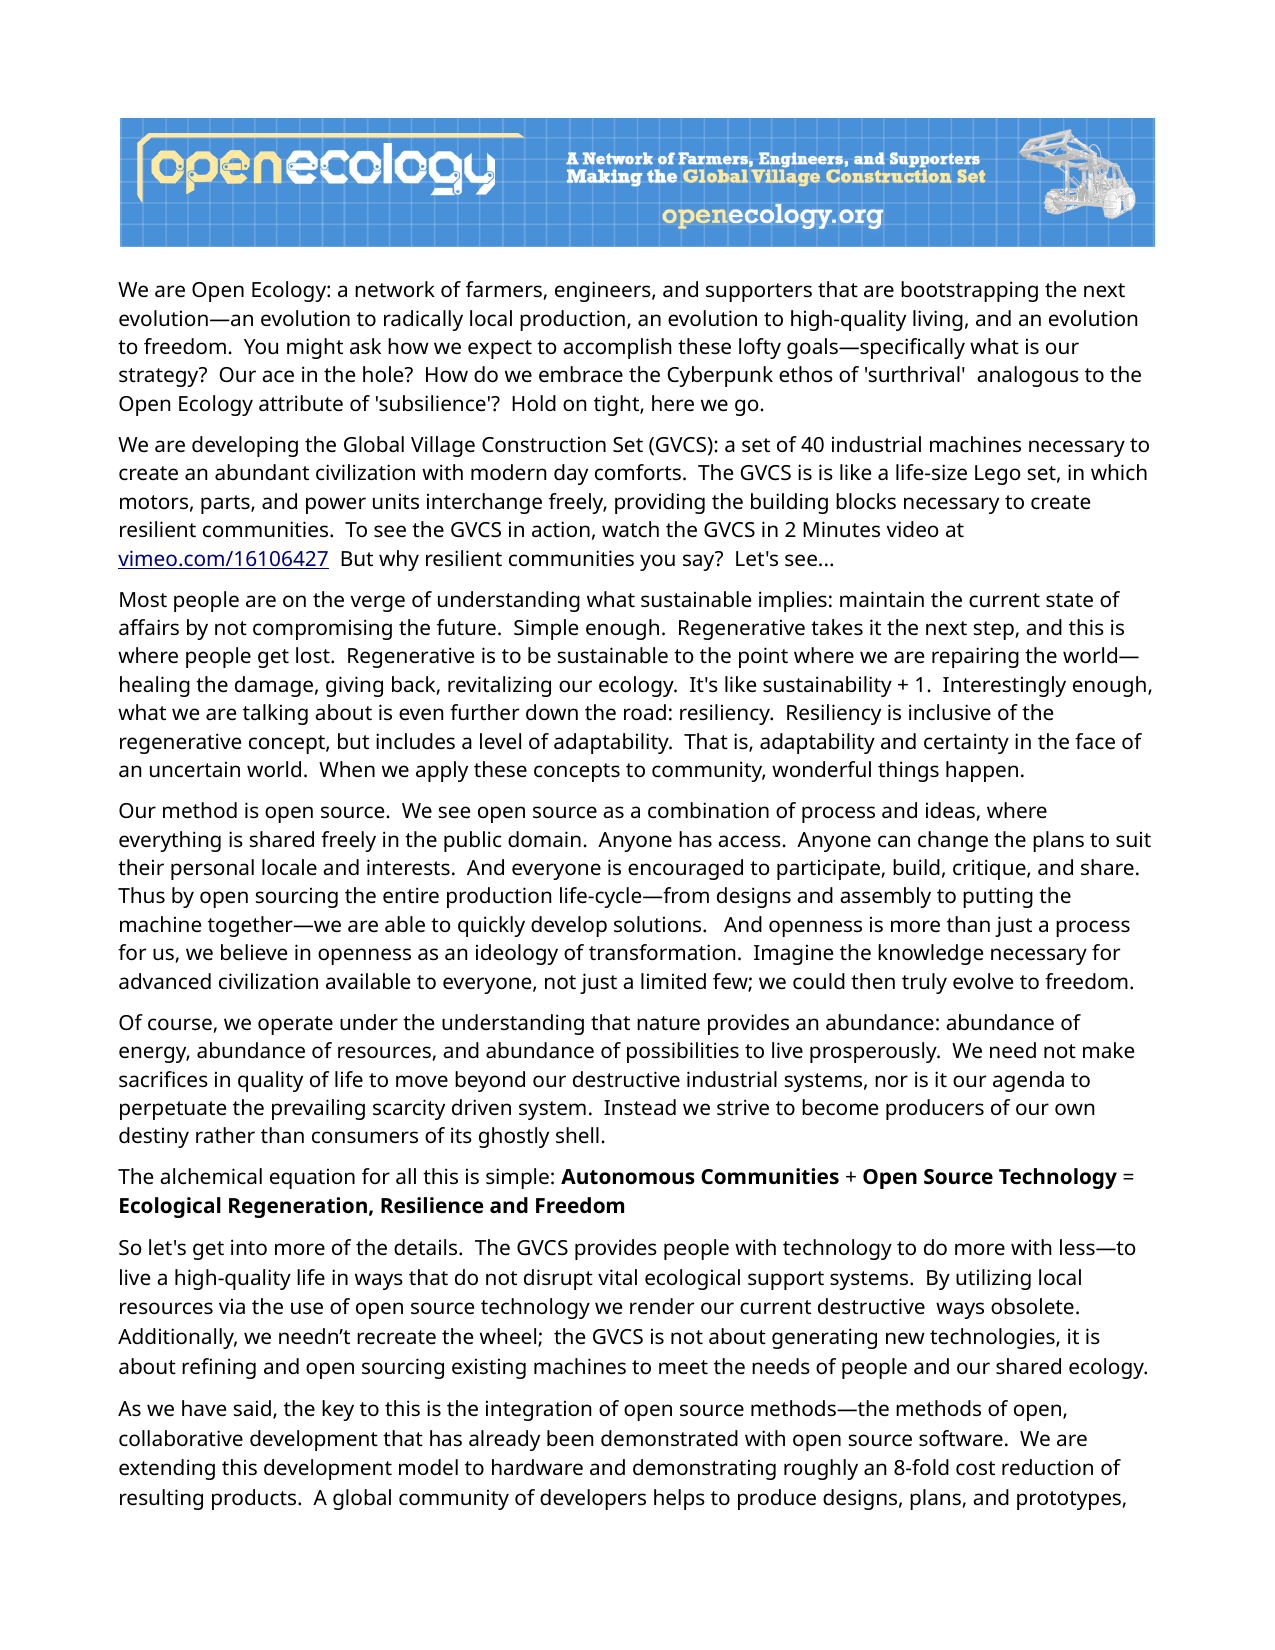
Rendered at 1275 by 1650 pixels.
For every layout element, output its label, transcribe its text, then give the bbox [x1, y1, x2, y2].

text Our method is open source. We see open source as a combination of process and ideas, where everything is shared freely in the public domain. Anyone has access. Anyone can change the plans to suit their personal locale and interests. And everyone is encouraged to participate, build, critique, and share. Thus by open sourcing the entire production life-cycle—from designs and assembly to putting the machine together—we are able to quickly develop solutions. And openness is more than just a process for us, we believe in openness as an ideology of transformation. Imagine the knowledge necessary for advanced civilization available to everyone, not just a limited few; we could then truly evolve to freedom. [118, 796, 1157, 995]
text As we have said, the key to this is the integration of open source methods—the methods of open, collaborative development that has already been demonstrated with open source software. We are extending this development model to hardware and demonstrating roughly an 8-fold cost reduction of resulting products. A global community of developers helps to produce designs, plans, and prototypes, [118, 1393, 1157, 1512]
text Most people are on the verge of understanding what sustainable implies: maintain the current state of affairs by not compromising the future. Simple enough. Regenerative takes it the next step, and this is where people get lost. Regenerative is to be sustainable to the point where we are repairing the world—healing the damage, giving back, revitalizing our ecology. It's like sustainability + 1. Interestingly enough, what we are talking about is even further down the road: resiliency. Resiliency is inclusive of the regenerative concept, but includes a level of adaptability. That is, adaptability and certainty in the face of an uncertain world. When we apply these concepts to community, wonderful things happen. [118, 585, 1157, 784]
text Of course, we operate under the understanding that nature provides an abundance: abundance of energy, abundance of resources, and abundance of possibilities to live prosperously. We need not make sacrifices in quality of life to move beyond our destructive industrial systems, nor is it our agenda to perpetuate the prevailing scarcity driven system. Instead we strive to become producers of our own destiny rather than consumers of its ghostly shell. [118, 1008, 1157, 1150]
picture [120, 118, 1155, 247]
text We are developing the Global Village Construction Set (GVCS): a set of 40 industrial machines necessary to create an abundant civilization with modern day comforts. The GVCS is is like a life-size Lego set, in which motors, parts, and power units interchange freely, providing the building blocks necessary to create resilient communities. To see the GVCS in action, watch the GVCS in 2 Minutes video at vimeo.com/16106427 But why resilient communities you say? Let's see... [118, 430, 1157, 572]
text We are Open Ecology: a network of farmers, engineers, and supporters that are bootstrapping the next evolution—an evolution to radically local production, an evolution to high-quality living, and an evolution to freedom. You might ask how we expect to accomplish these lofty goals—specifically what is our strategy? Our ace in the hole? How do we embrace the Cyberpunk ethos of 'surthrival' analogous to the Open Ecology attribute of 'subsilience'? Hold on tight, here we go. [118, 176, 1157, 417]
text So let's get into more of the details. The GVCS provides people with technology to do more with less—to live a high-quality life in ways that do not disrupt vital ecological support systems. By utilizing local resources via the use of open source technology we render our current destructive ways obsolete. Additionally, we needn’t recreate the wheel; the GVCS is not about generating new technologies, it is about refining and open sourcing existing machines to meet the needs of people and our shared ecology. [118, 1232, 1157, 1380]
text The alchemical equation for all this is simple: Autonomous Communities + Open Source Technology = Ecological Regeneration, Resilience and Freedom [118, 1162, 1157, 1219]
